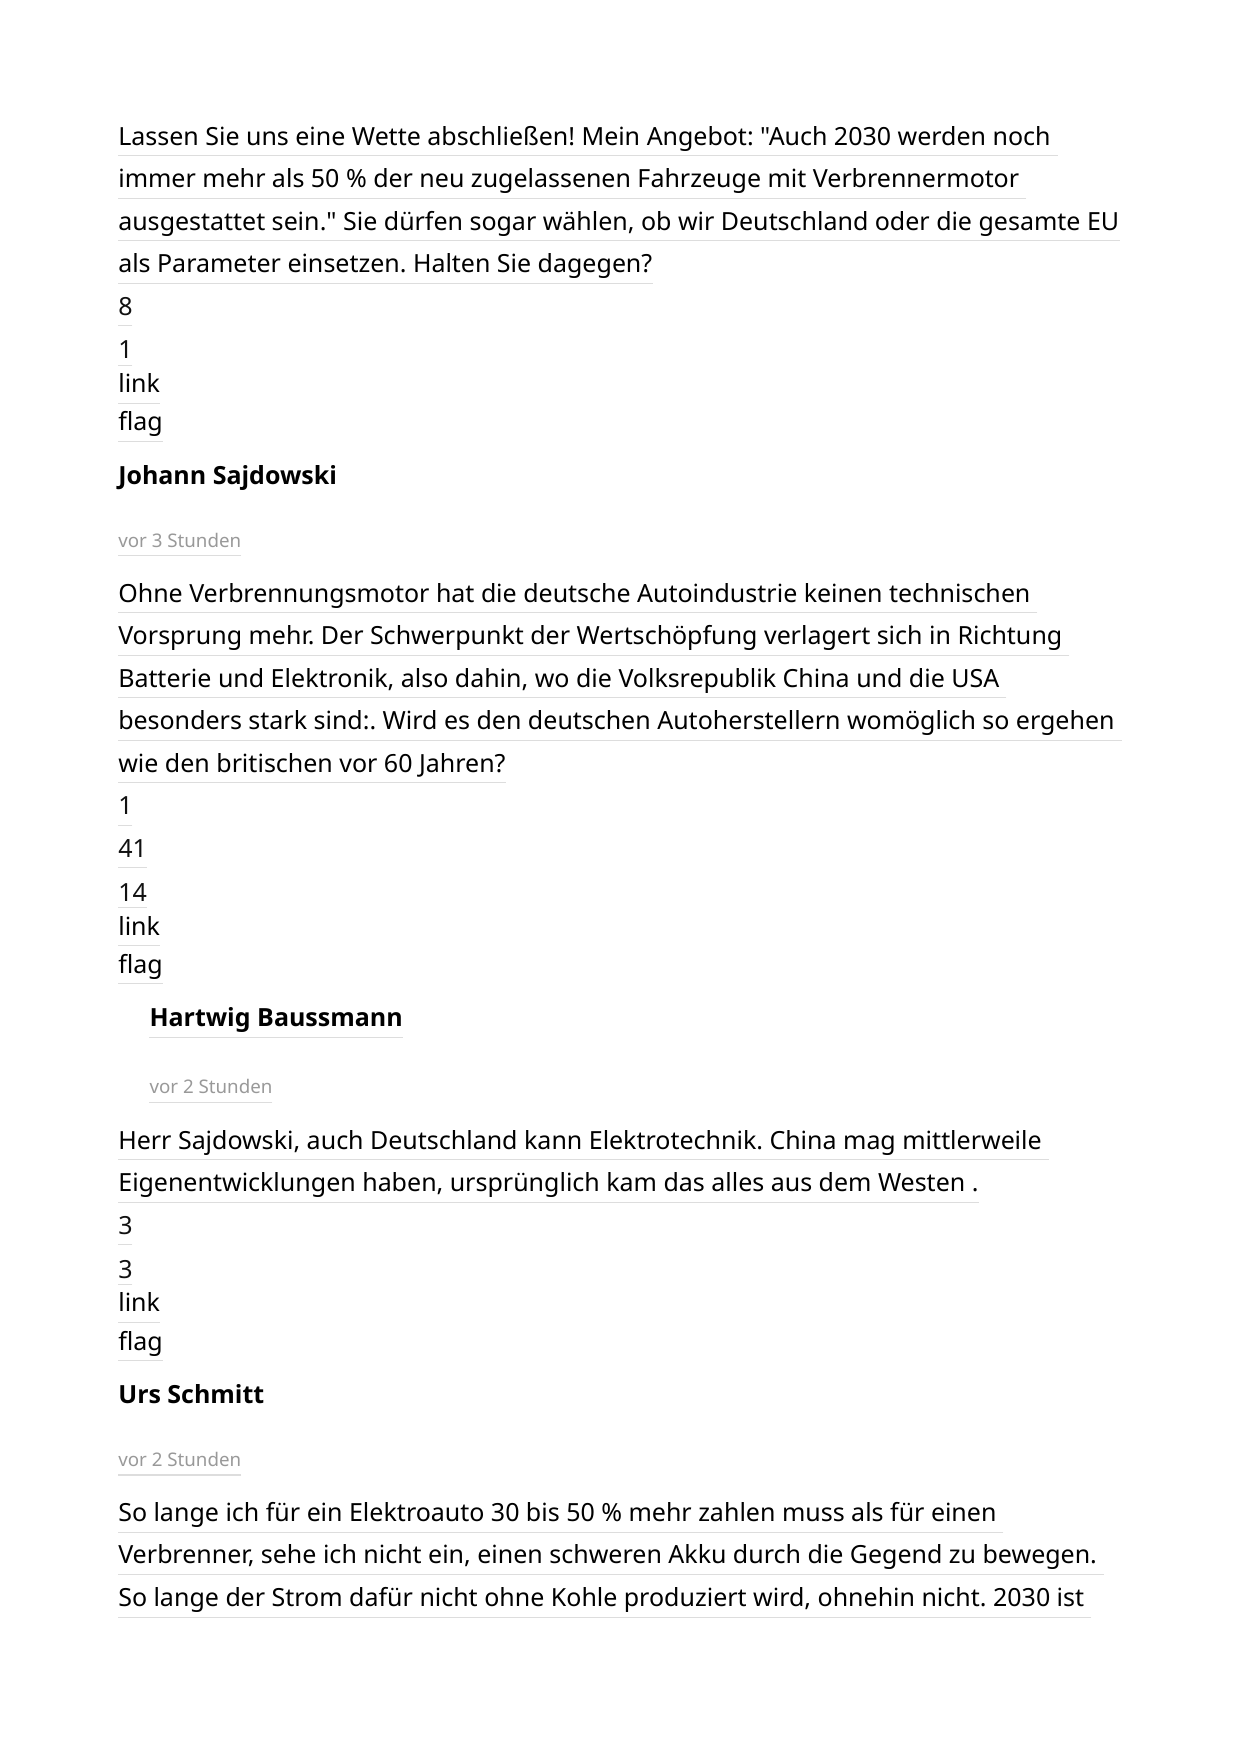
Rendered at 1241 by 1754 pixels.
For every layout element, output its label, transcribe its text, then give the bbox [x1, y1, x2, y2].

text flag [118, 1323, 1122, 1361]
text 14 [118, 873, 1122, 908]
text 8 [118, 288, 1122, 326]
text Ohne Verbrennungsmotor hat die deutsche Autoindustrie keinen technischen Vorsprung mehr. Der Schwerpunkt der Wertschöpfung verlagert sich in Richtung Batterie und Elektronik, also dahin, wo die Volksrepublik China und die USA besonders stark sind:. Wird es den deutschen Autoherstellern womöglich so ergehen [118, 576, 1122, 740]
text 3 [118, 1250, 1122, 1285]
text 1 [118, 331, 1122, 366]
text vor 3 Stunden [118, 527, 1117, 556]
text flag [118, 946, 1122, 984]
text 41 [118, 831, 1122, 868]
text vor 2 Stunden [118, 1446, 1117, 1476]
text Lassen Sie uns eine Wette abschließen! Mein Angebot: "Auch 2030 werden noch immer mehr als 50 % der neu zugelassenen Fahrzeuge mit Verbrennermotor ausgestattet sein." Sie dürfen sogar wählen, ob wir Deutschland oder die gesamte EU als Parameter einsetzen. Halten Sie dagegen? [118, 118, 1122, 284]
text Johann Sajdowski [118, 458, 1122, 492]
text vor 2 Stunden [149, 1074, 1117, 1103]
text link [118, 1285, 1122, 1323]
text So lange ich für ein Elektroauto 30 bis 50 % mehr zahlen muss als für einen Verbrenner, sehe ich nicht ein, einen schweren Akku durch die Gegend zu bewegen. So lange der Strom dafür nicht ohne Kohle produziert wird, ohnehin nicht. 2030 ist [118, 1495, 1122, 1618]
text Hartwig Baussmann [149, 1000, 1122, 1038]
text link [118, 908, 1122, 946]
text link [118, 366, 1122, 404]
text wie den britischen vor 60 Jahren? [118, 741, 1122, 783]
text Herr Sajdowski, auch Deutschland kann Elektrotechnik. China mag mittlerweile Eigenentwicklungen haben, ursprünglich kam das alles aus dem Westen . [118, 1122, 1122, 1203]
text flag [118, 404, 1122, 442]
text Urs Schmitt [118, 1377, 1122, 1411]
text 3 [118, 1207, 1122, 1245]
text 1 [118, 788, 1122, 826]
